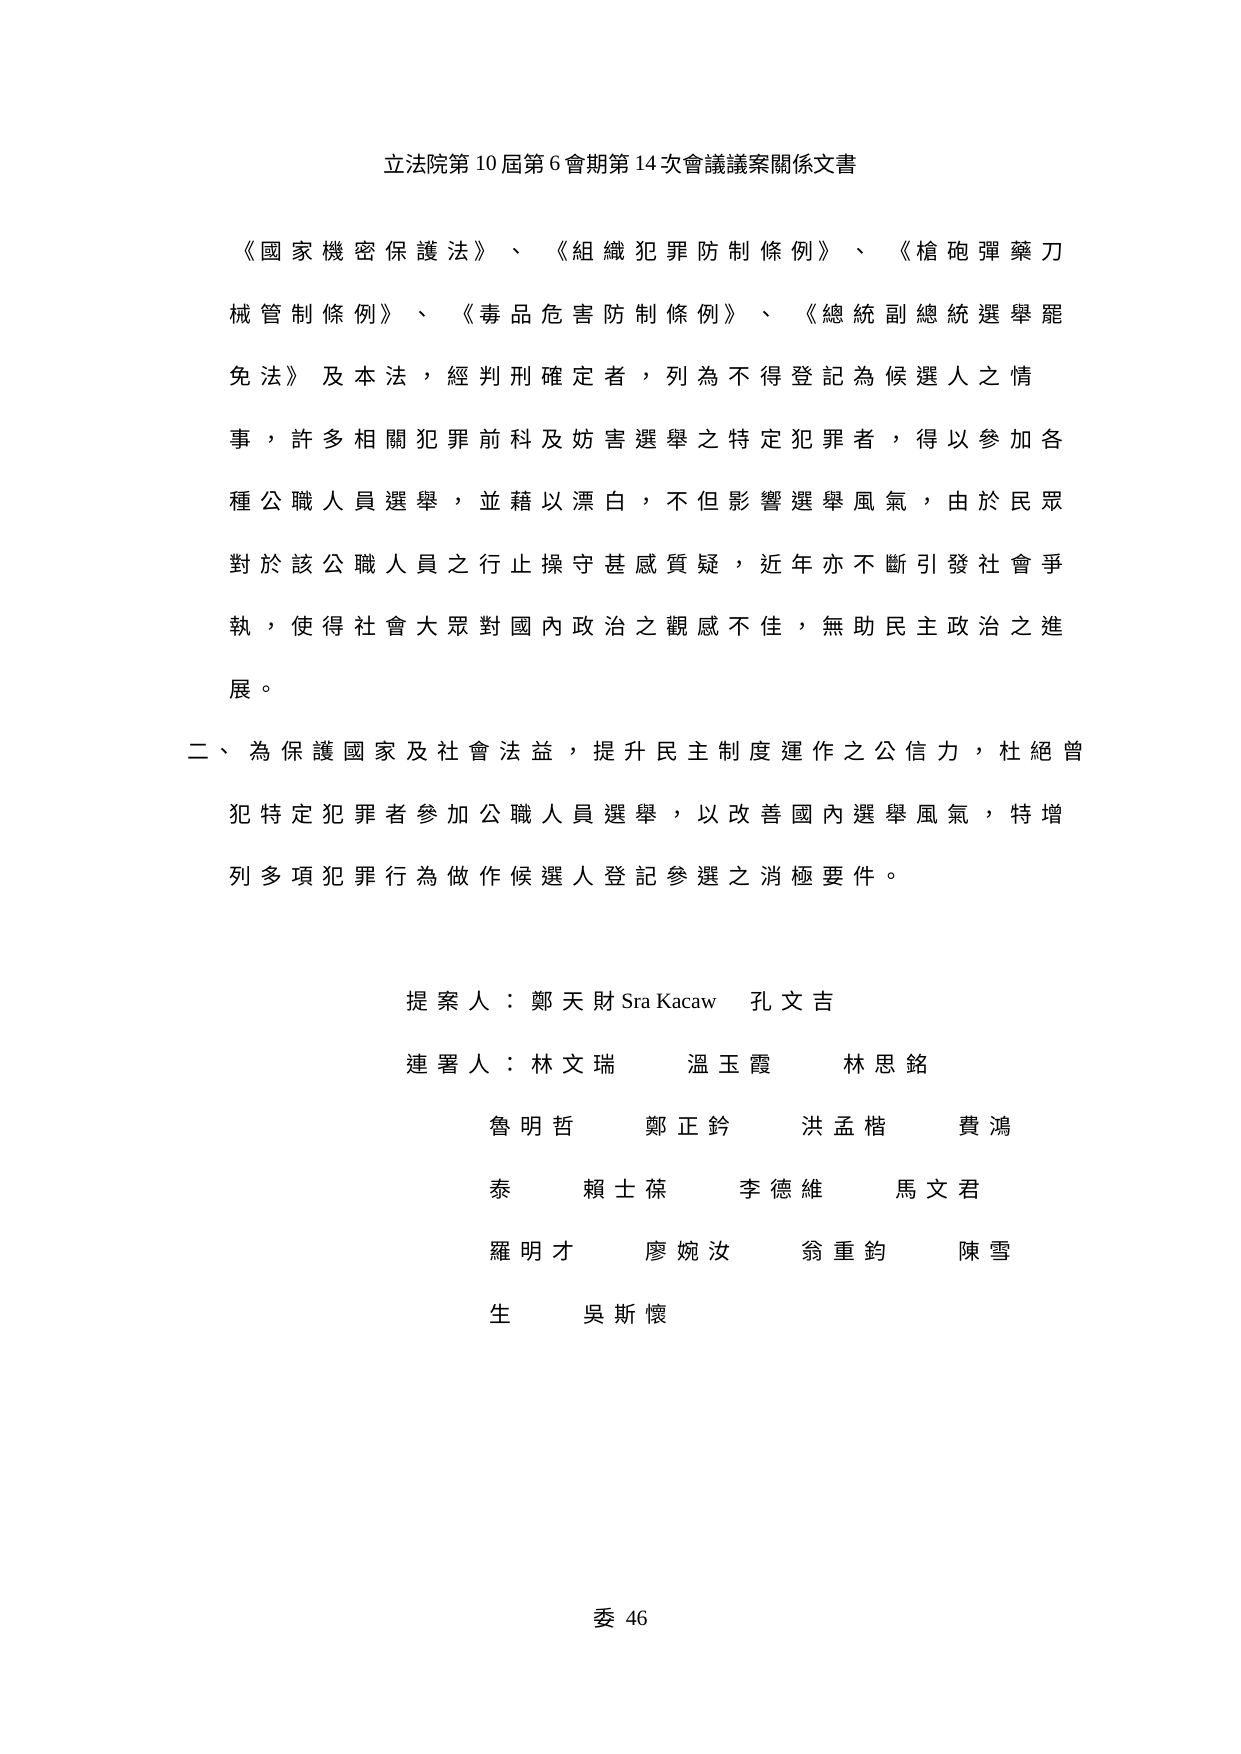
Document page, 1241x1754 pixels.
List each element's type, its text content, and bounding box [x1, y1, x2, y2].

text 連署人：林文瑞 溫玉霞 林思銘 魯明哲 鄭正鈐 洪孟楷 費鴻泰 賴士葆 李德維 馬文君 羅明才 廖婉汝 翁重鈞 陳雪生 吳斯懷 [393, 1031, 1023, 1344]
text 二、為保護國家及社會法益，提升民主制度運作之公信力，杜絕曾犯特定犯罪者參加公職人員選舉，以改善國內選舉風氣，特增列多項犯罪行為做作候選人登記參選之消極要件。 [173, 719, 1089, 906]
text 提案人：鄭天財Sra Kacaw 孔文吉 [393, 969, 1023, 1031]
text 《國家機密保護法》、《組織犯罪防制條例》、《槍砲彈藥刀械管制條例》、《毒品危害防制條例》、《總統副總統選舉罷免法》及本法，經判刑確定者，列為不得登記為候選人之情事，許多相關犯罪前科及妨害選舉之特定犯罪者，得以參加各種公職人員選舉，並藉以漂白，不但影響選舉風氣，由於民眾對於該公職人員之行止操守甚感質疑，近年亦不斷引發社會爭執，使得社會大眾對國內政治之觀感不佳，無助民主政治之進展。 [173, 219, 1089, 719]
